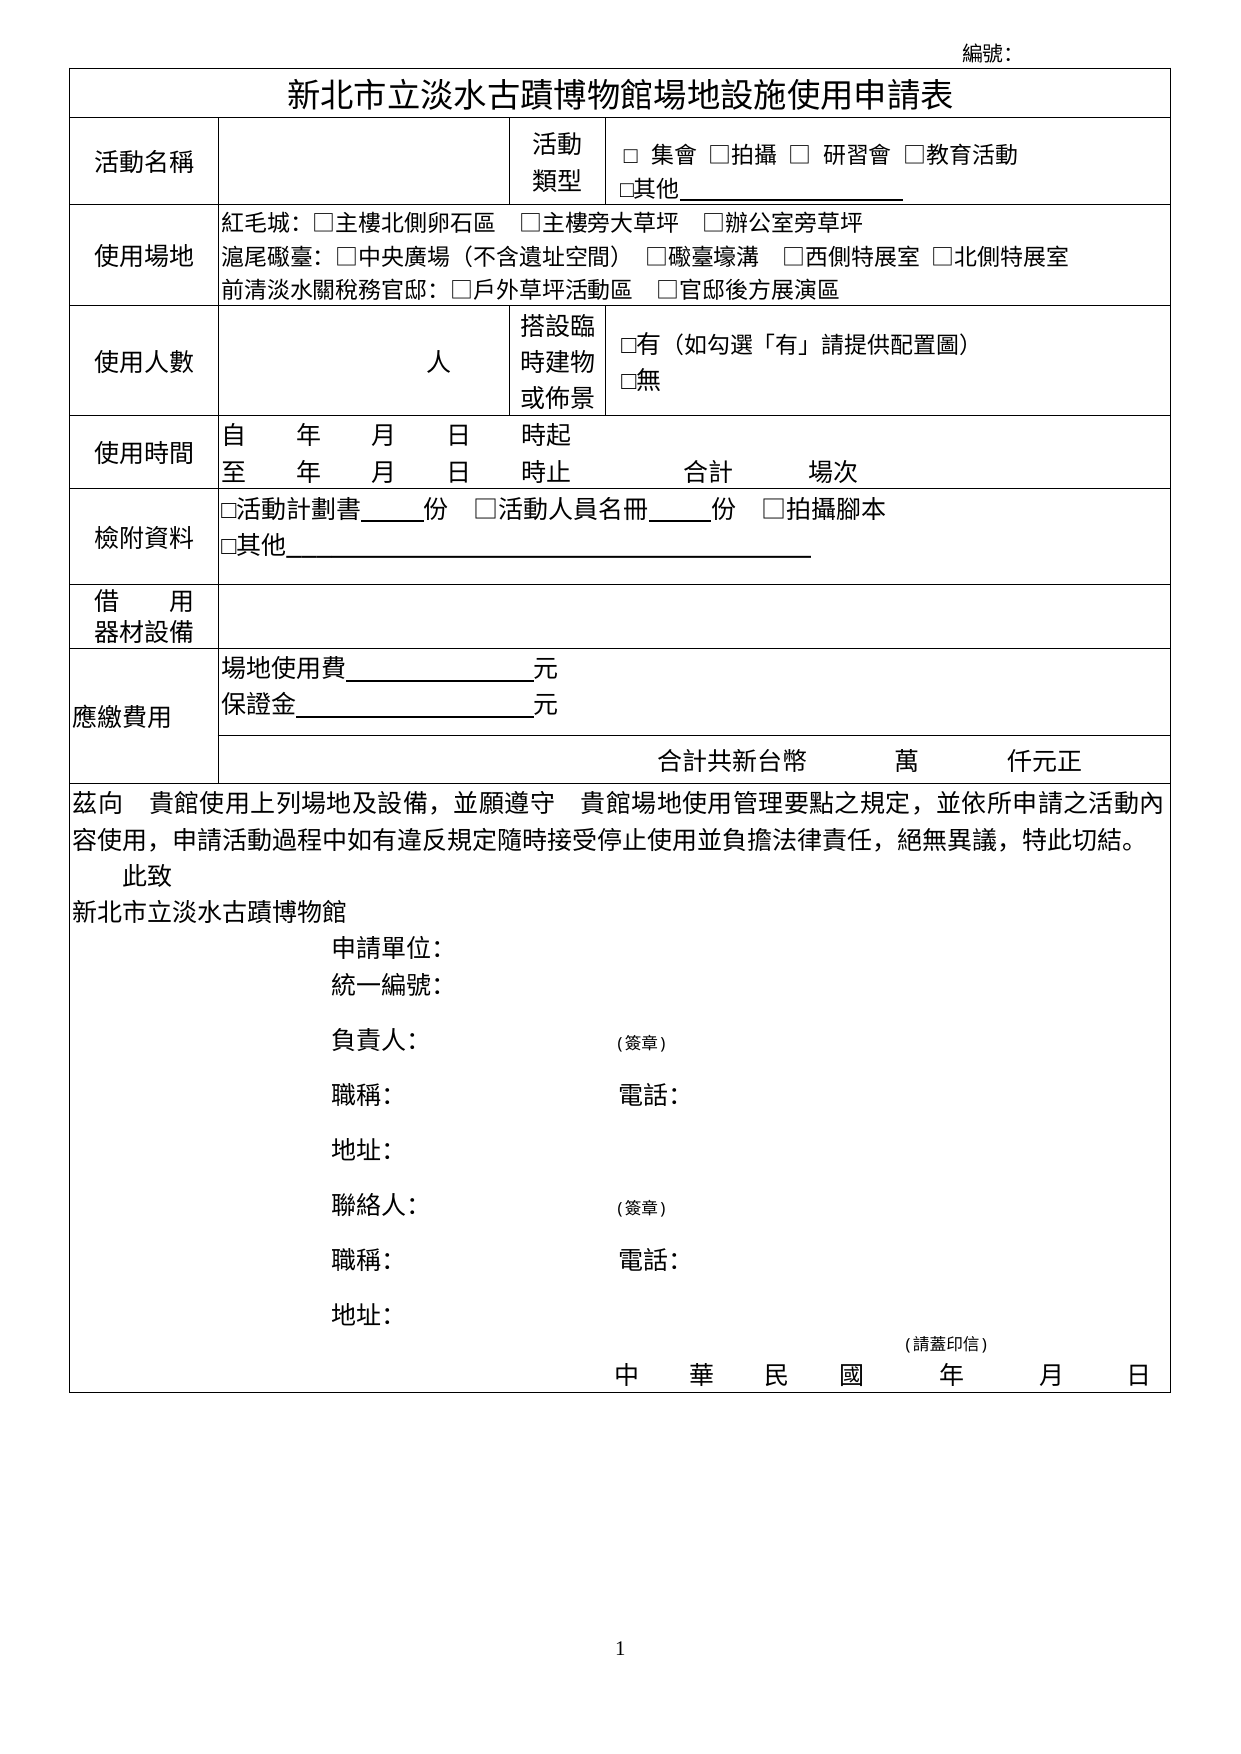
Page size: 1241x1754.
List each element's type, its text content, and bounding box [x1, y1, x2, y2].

table_cell 茲向 貴館使用上列場地及設備，並願遵守 貴館場地使用管理要點之規定，並依所申請之活動內容使用，申請活動過程中如有違反規定隨時接受停止使用並負擔法律責任，絕無異議，特此切結。 此致 新北市立淡水古蹟博物館 申請單位： 統一編號： 負責人： (簽章) 職稱： 電話： 地址： 聯絡人： (簽章) 職稱： 電話： 地址： (請蓋印信) 中 華 民 國 年 月 日 [70, 784, 1170, 1392]
table_cell 借 用 器材設備 [70, 585, 218, 648]
table_cell 場地使用費 元 保證金 元 [219, 649, 1170, 735]
table_cell 使用時間 [70, 416, 218, 488]
table_cell [219, 118, 509, 204]
table_cell 自 年 月 日 時起 至 年 月 日 時止 合計 場次 [219, 416, 1170, 488]
table_cell 搭設臨時建物或佈景 [510, 306, 605, 415]
table_cell [219, 585, 1170, 648]
table_cell 紅毛城：□主樓北側卵石區 □主樓旁大草坪 □辦公室旁草坪 滬尾礟臺：□中央廣場（不含遺址空間） □礮臺壕溝 □西側特展室 □北側特展室 前清淡水關稅務官邸：□戶外草坪活動區 □官邸後方展演區 [219, 205, 1170, 305]
text 編號： [118, 37, 1122, 68]
table_cell 使用人數 [70, 306, 218, 415]
table_cell □ 集會 □拍攝 □ 研習會 □教育活動 □其他 [606, 118, 1170, 204]
table_cell 使用場地 [70, 205, 218, 305]
table_cell 應繳費用 [70, 649, 218, 783]
table_cell 檢附資料 [70, 489, 218, 584]
table_cell □有（如勾選「有」請提供配置圖） □無 [606, 306, 1170, 415]
table_cell □活動計劃書 份 □活動人員名冊 份 □拍攝腳本 □其他___________________________________ [219, 489, 1170, 584]
table_header 新北市立淡水古蹟博物館場地設施使用申請表 [70, 69, 1170, 117]
table_cell 合計共新台幣 萬 仟元正 [219, 736, 1170, 783]
table_cell 人 [219, 306, 509, 415]
table_cell 活動名稱 [70, 118, 218, 204]
table_cell 活動 類型 [510, 118, 605, 204]
